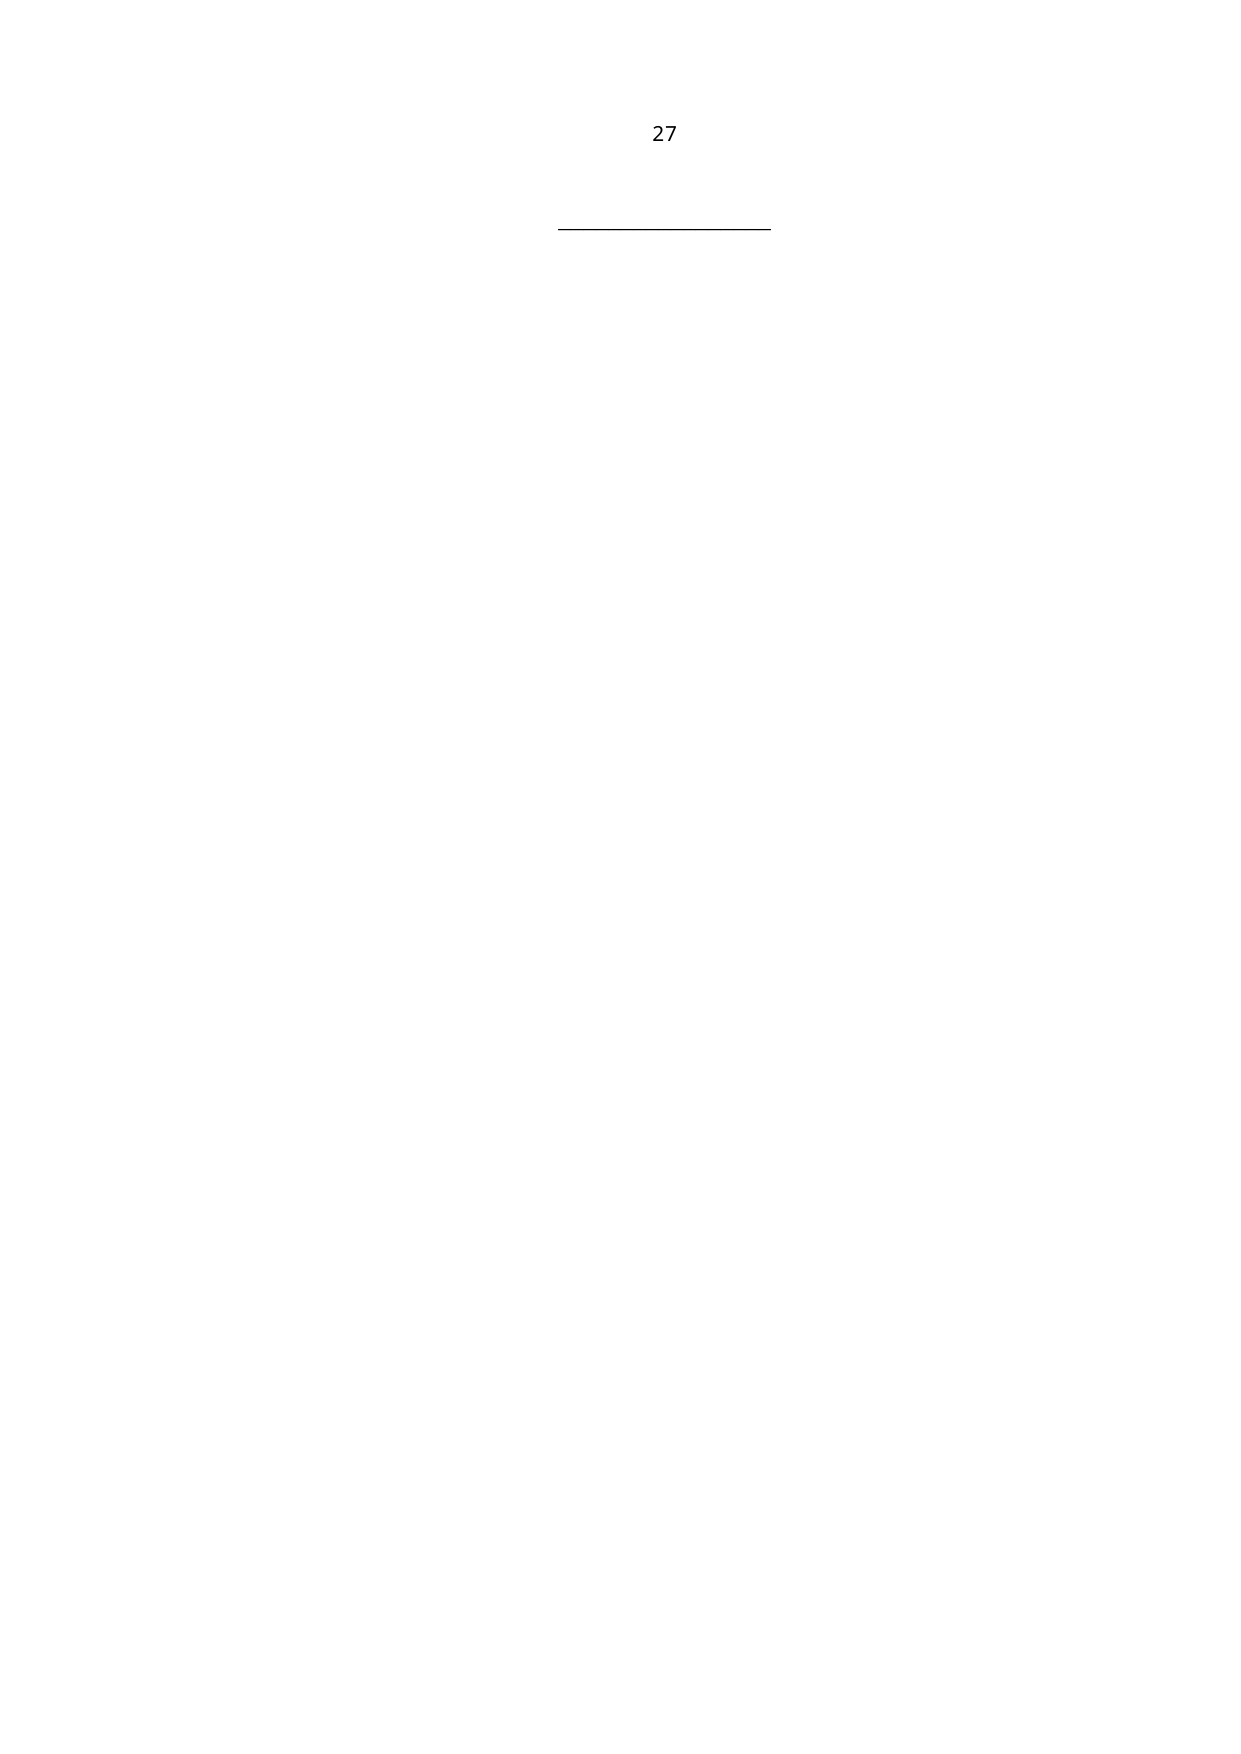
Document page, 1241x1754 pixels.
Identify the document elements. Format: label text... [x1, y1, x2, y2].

text _________________ [148, 204, 1181, 233]
